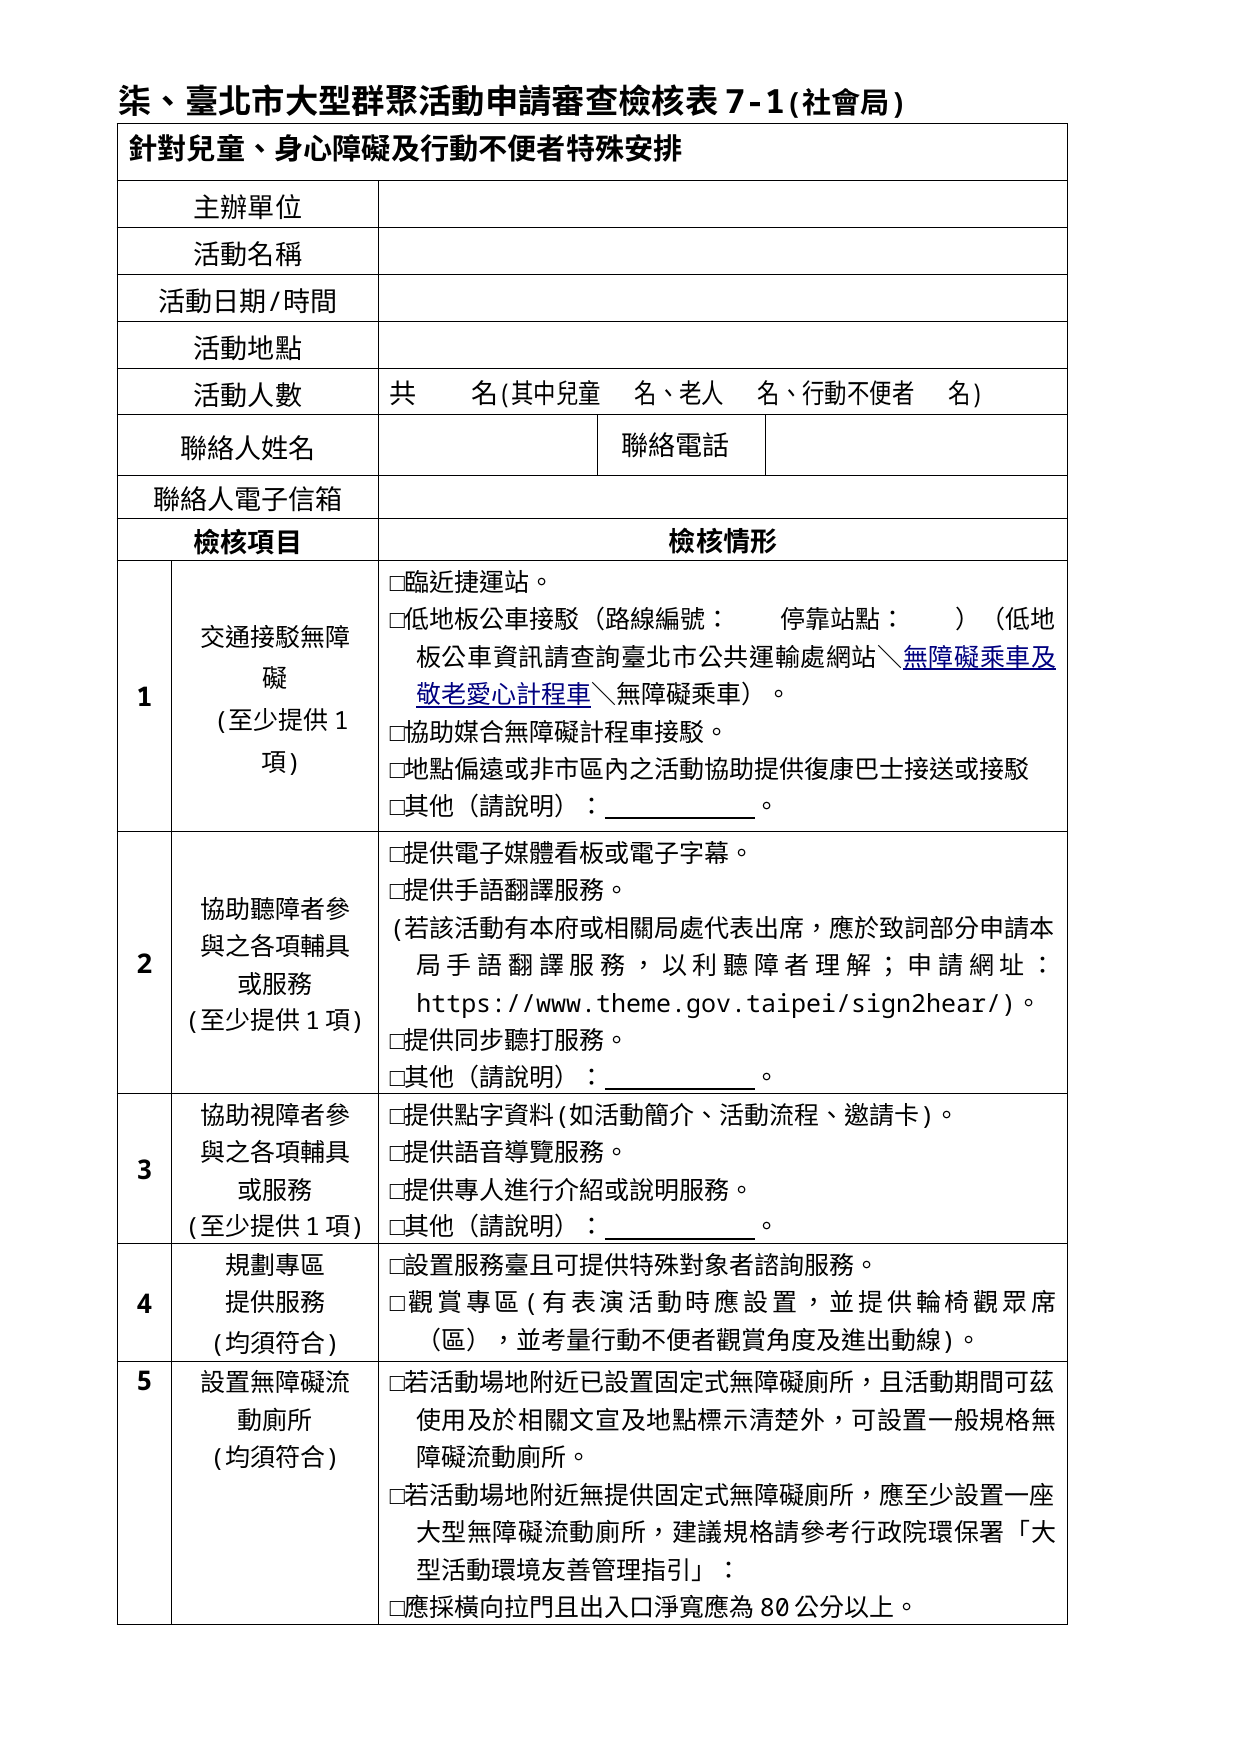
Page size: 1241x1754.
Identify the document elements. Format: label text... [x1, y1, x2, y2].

table_cell 協助視障者參與之各項輔具或服務 (至少提供1項) [172, 1094, 378, 1243]
table_cell □設置服務臺且可提供特殊對象者諮詢服務。 □觀賞專區(有表演活動時應設置，並提供輪椅觀眾席（區），並考量行動不便者觀賞角度及進出動線)。 [379, 1244, 1067, 1361]
table_cell [1068, 180, 1074, 227]
table_cell [1068, 274, 1074, 321]
table_cell 活動名稱 [118, 228, 378, 274]
table_header [1068, 123, 1074, 180]
table_cell 規劃專區 提供服務 (均須符合) [172, 1244, 378, 1361]
table_cell 2 [118, 832, 171, 1093]
text 柒、臺北市大型群聚活動申請審查檢核表7-1(社會局) [118, 75, 1122, 123]
table_cell 協助聽障者參與之各項輔具或服務 (至少提供1項) [172, 832, 378, 1093]
table_cell [1068, 1243, 1074, 1361]
table_cell 共 名(其中兒童 名、老人 名、行動不便者 名) [379, 369, 1067, 414]
table_cell 活動人數 [118, 369, 378, 414]
table_cell 聯絡人電子信箱 [118, 476, 378, 518]
table_cell □提供點字資料(如活動簡介、活動流程、邀請卡)。 □提供語音導覽服務。 □提供專人進行介紹或說明服務。 □其他（請說明）： 。 [379, 1094, 1067, 1243]
table_cell [379, 228, 1067, 274]
table_cell [1068, 1361, 1074, 1624]
table_cell 檢核項目 [118, 519, 378, 560]
table_cell [1068, 560, 1074, 831]
table_cell [1068, 831, 1074, 1093]
table_header 針對兒童、身心障礙及行動不便者特殊安排 [118, 124, 1067, 180]
table_cell [379, 322, 1067, 367]
table_cell 1 [118, 561, 171, 831]
table_cell [1068, 414, 1074, 475]
table_cell □若活動場地附近已設置固定式無障礙廁所，且活動期間可茲使用及於相關文宣及地點標示清楚外，可設置一般規格無障礙流動廁所。 □若活動場地附近無提供固定式無障礙廁所，應至少設置一座大型無障礙流動廁所，建議規格請參考行政院環保署「大型活動環境友善管理指引」： □應採橫向拉門且出入口淨寬應為80公分以上。 [379, 1362, 1067, 1624]
table_cell [1068, 1093, 1074, 1243]
table_cell 交通接駁無障礙 (至少提供1項) [172, 561, 378, 831]
table_cell □臨近捷運站。 □低地板公車接駁（路線編號： 停靠站點： ）（低地板公車資訊請查詢臺北市公共運輸處網站＼無障礙乘車及敬老愛心計程車＼無障礙乘車）。 □協助媒合無障礙計程車接駁。 □地點偏遠或非市區內之活動協助提供復康巴士接送或接駁 □其他（請說明）： 。 [379, 561, 1067, 831]
table_cell 活動地點 [118, 322, 378, 367]
table_cell [379, 415, 597, 475]
table_cell [766, 415, 1067, 475]
table_cell 活動日期/時間 [118, 275, 378, 321]
table_cell 設置無障礙流動廁所 (均須符合) [172, 1362, 378, 1624]
table_cell [379, 181, 1067, 227]
table_cell 主辦單位 [118, 181, 378, 227]
table_cell 檢核情形 [379, 519, 1067, 560]
table_cell 聯絡人姓名 [118, 415, 378, 475]
table_cell [379, 476, 1067, 518]
table_cell [379, 275, 1067, 321]
table_cell [1068, 518, 1074, 560]
table_cell □提供電子媒體看板或電子字幕。 □提供手語翻譯服務。 (若該活動有本府或相關局處代表出席，應於致詞部分申請本局手語翻譯服務，以利聽障者理解；申請網址：https://www.theme.gov.taipei/sign2hear/)。 □提供同步聽打服務。 □其他（請說明）： 。 [379, 832, 1067, 1093]
table_cell 4 [118, 1244, 171, 1361]
table_cell [1068, 368, 1074, 414]
table_cell 聯絡電話 [598, 415, 765, 475]
table_cell 5 [118, 1362, 171, 1624]
table_cell 3 [118, 1094, 171, 1243]
table_cell [1068, 321, 1074, 367]
table_cell [1068, 475, 1074, 518]
table_cell [1068, 227, 1074, 274]
